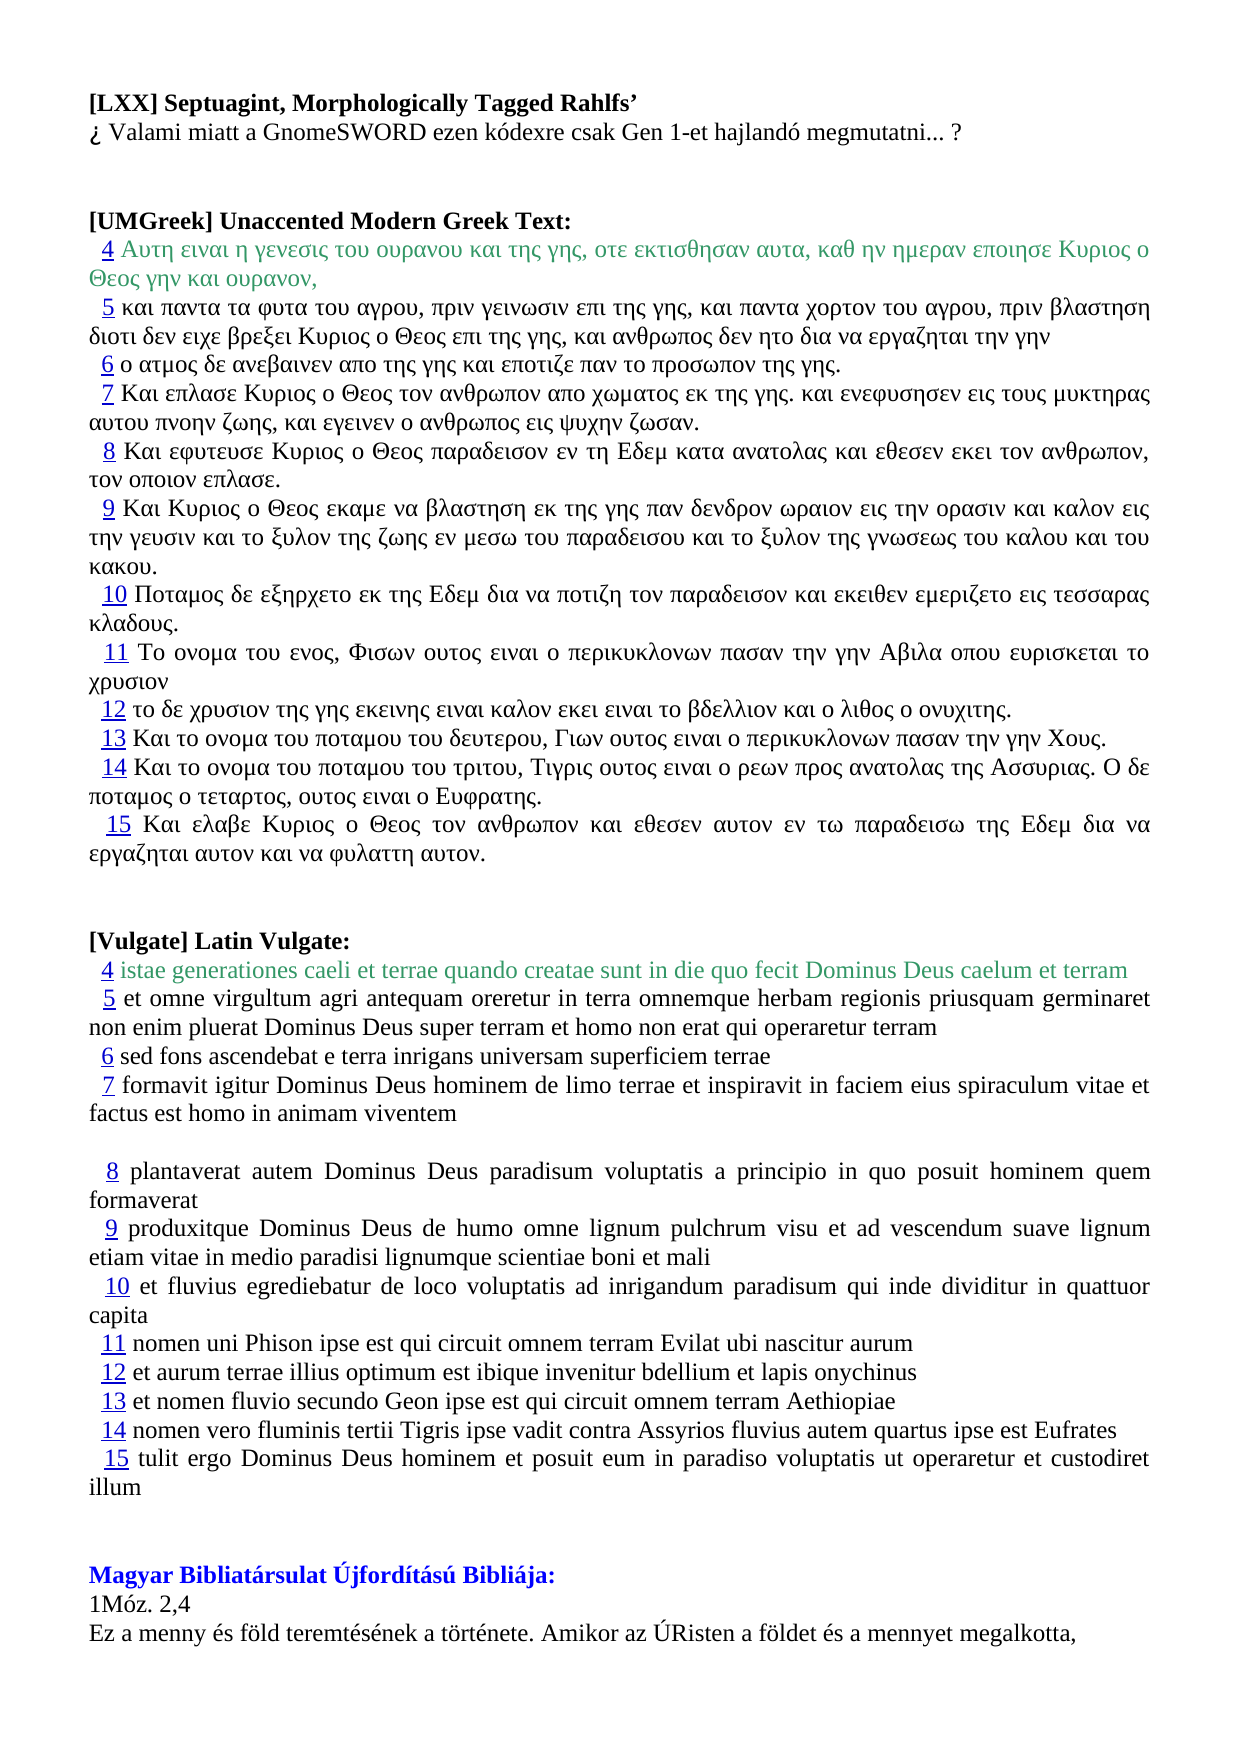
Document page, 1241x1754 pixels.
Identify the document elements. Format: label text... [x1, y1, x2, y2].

text Magyar Bibliatársulat Újfordítású Bibliája: [88, 1560, 1152, 1589]
text [Vulgate] Latin Vulgate: [88, 926, 1152, 955]
text 4 istae generationes caeli et terrae quando creatae sunt in die quo fecit Dominus Deus caelum et terram 5 et omne virgultum agri antequam oreretur in terra omnemque herbam regionis priusquam germinaret non enim pluerat Dominus Deus super terram et homo non erat qui operaretur terram 6 sed fons ascendebat e terra inrigans universam superficiem terrae 7 formavit igitur Dominus Deus hominem de limo terrae et inspiravit in faciem eius spiraculum vitae et factus est homo in animam viventem 8 plantaverat autem Dominus Deus paradisum voluptatis a principio in quo posuit hominem quem formaverat 9 produxitque Dominus Deus de humo omne lignum pulchrum visu et ad vescendum suave lignum etiam vitae in medio paradisi lignumque scientiae boni et mali 10 et fluvius egrediebatur de loco voluptatis ad inrigandum paradisum qui inde dividitur in quattuor capita 11 nomen uni Phison ipse est qui circuit omnem terram Evilat ubi nascitur aurum 12 et aurum terrae illius optimum est ibique invenitur bdellium et lapis onychinus 13 et nomen fluvio secundo Geon ipse est qui circuit omnem terram Aethiopiae 14 nomen vero fluminis tertii Tigris ipse vadit contra Assyrios fluvius autem quartus ipse est Eufrates 15 tulit ergo Dominus Deus hominem et posuit eum in paradiso voluptatis ut operaretur et custodiret illum [88, 955, 1152, 1501]
text 1Móz. 2,4 [88, 1589, 1152, 1618]
text Ez a menny és föld teremtésének a története. Amikor az ÚRisten a földet és a mennyet megalkotta, [88, 1618, 1152, 1646]
text [UMGreek] Unaccented Modern Greek Text: [88, 206, 1152, 234]
text [LXX] Septuagint, Morphologically Tagged Rahlfs’ [88, 88, 1152, 117]
text 4 Αυτη ειναι η γενεσις του ουρανου και της γης, οτε εκτισθησαν αυτα, καθ ην ημεραν εποιησε Κυριος ο Θεος γην και ουρανον, 5 και παντα τα φυτα του αγρου, πριν γεινωσιν επι της γης, και παντα χορτον του αγρου, πριν βλαστηση διοτι δεν ειχε βρεξει Κυριος ο Θεος επι της γης, και ανθρωπος δεν ητο δια να εργαζηται την γην 6 ο ατμος δε ανεβαινεν απο της γης και εποτιζε παν το προσωπον της γης. 7 Και επλασε Κυριος ο Θεος τον ανθρωπον απο χωματος εκ της γης. και ενεφυσησεν εις τους μυκτηρας αυτου πνοην ζωης, και εγεινεν ο ανθρωπος εις ψυχην ζωσαν. 8 Και εφυτευσε Κυριος ο Θεος παραδεισον εν τη Εδεμ κατα ανατολας και εθεσεν εκει τον ανθρωπον, τον οποιον επλασε. 9 Και Κυριος ο Θεος εκαμε να βλαστηση εκ της γης παν δενδρον ωραιον εις την ορασιν και καλον εις την γευσιν και το ξυλον της ζωης εν μεσω του παραδεισου και το ξυλον της γνωσεως του καλου και του κακου. 10 Ποταμος δε εξηρχετο εκ της Εδεμ δια να ποτιζη τον παραδεισον και εκειθεν εμεριζετο εις τεσσαρας κλαδους. 11 Το ονομα του ενος, Φισων ουτος ειναι ο περικυκλονων πασαν την γην Αβιλα οπου ευρισκεται το χρυσιον 12 το δε χρυσιον της γης εκεινης ειναι καλον εκει ειναι το βδελλιον και ο λιθος ο ονυχιτης. 13 Και το ονομα του ποταμου του δευτερου, Γιων ουτος ειναι ο περικυκλονων πασαν την γην Χους. 14 Και το ονομα του ποταμου του τριτου, Τιγρις ουτος ειναι ο ρεων προς ανατολας της Ασσυριας. Ο δε ποταμος ο τεταρτος, ουτος ειναι ο Ευφρατης. 15 Και ελαβε Κυριος ο Θεος τον ανθρωπον και εθεσεν αυτον εν τω παραδεισω της Εδεμ δια να εργαζηται αυτον και να φυλαττη αυτον. [88, 234, 1152, 867]
text ¿ Valami miatt a GnomeSWORD ezen kódexre csak Gen 1-et hajlandó megmutatni... ? [88, 117, 1152, 147]
